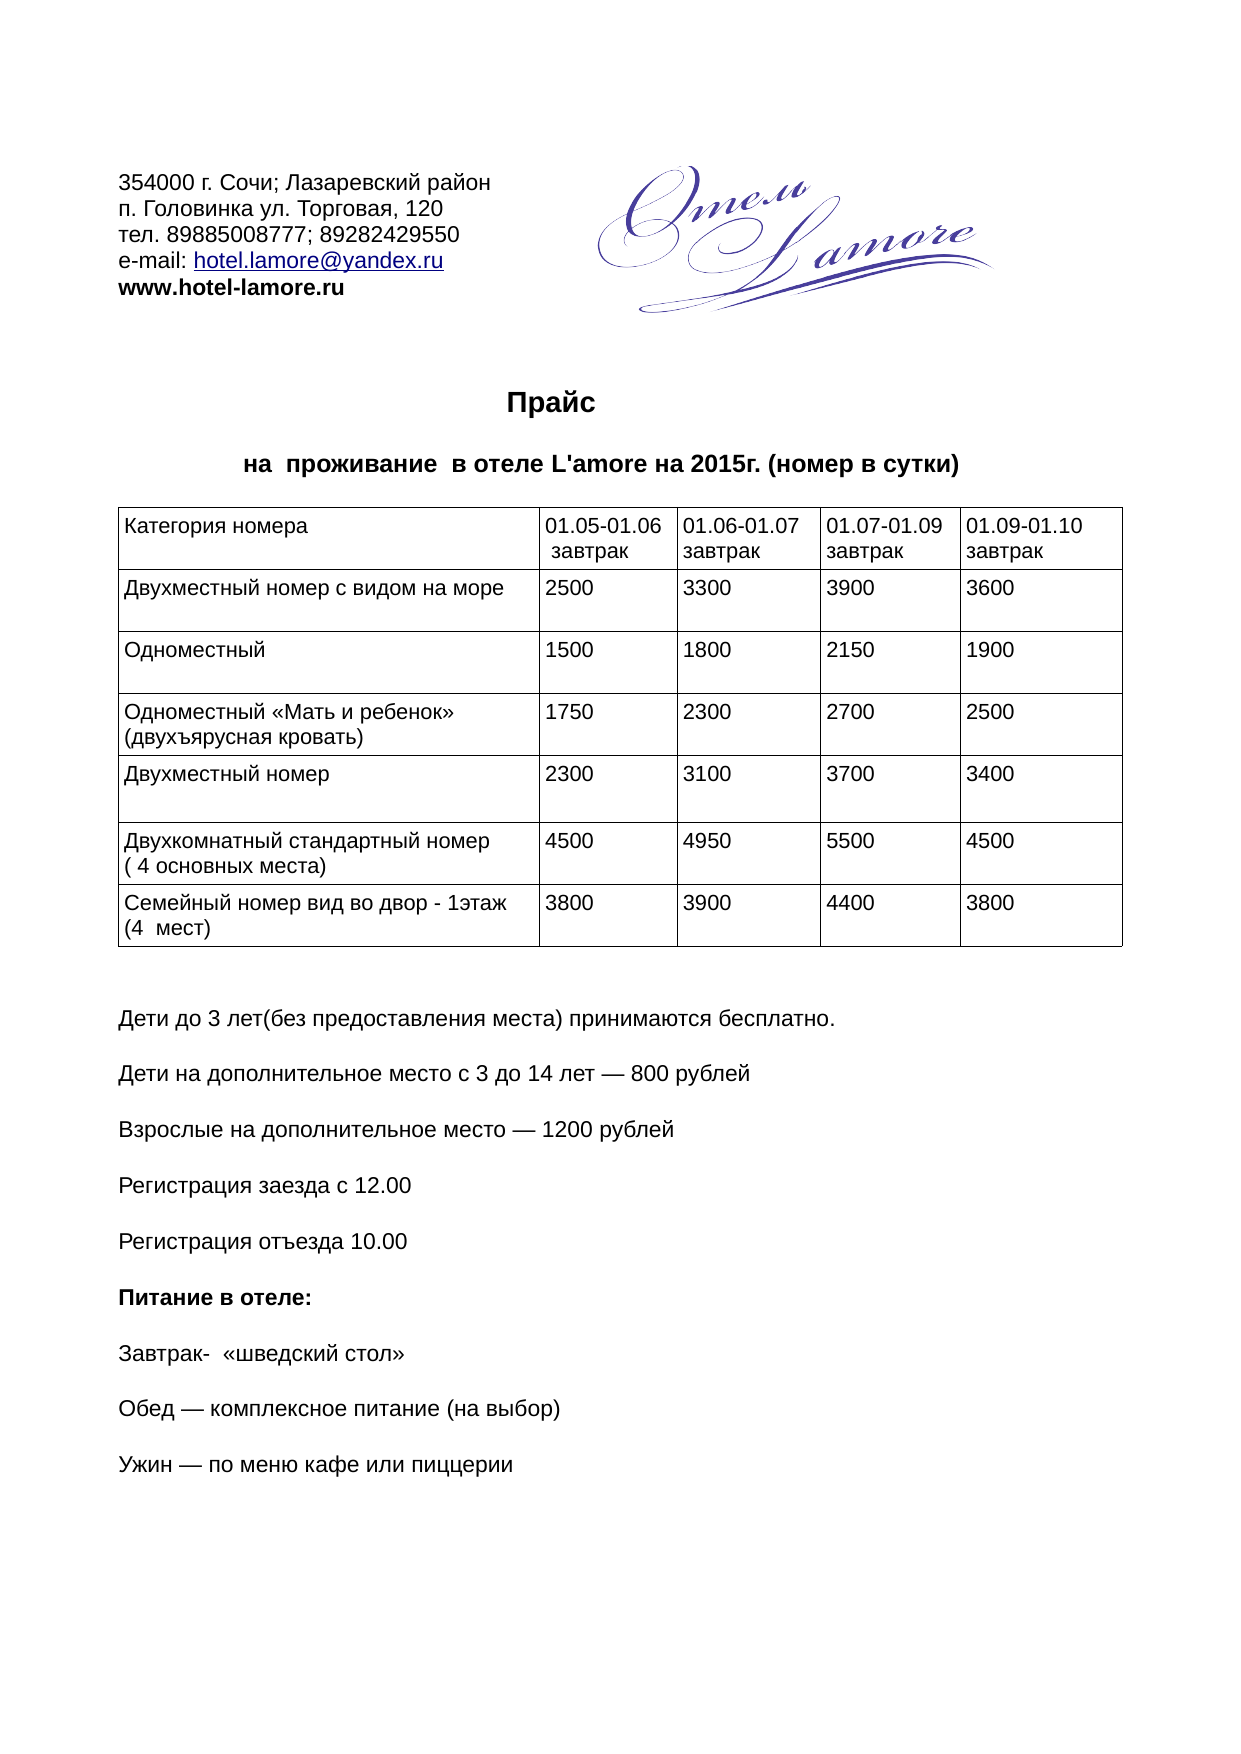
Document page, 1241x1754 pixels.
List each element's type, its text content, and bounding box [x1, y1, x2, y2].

table_cell 3900 [678, 885, 820, 946]
text на проживание в отеле L'amore на 2015г. (номер в сутки) [118, 448, 1122, 477]
text 354000 г. Сочи; Лазаревский район [118, 168, 597, 195]
table_cell Одноместный [119, 632, 539, 693]
text www.hotel-lamore.ru [118, 274, 597, 300]
table_cell 3700 [821, 756, 960, 822]
text Питание в отеле: [118, 1284, 1122, 1310]
text [996, 195, 1122, 221]
table_cell Двухместный номер [119, 756, 539, 822]
table_header 01.09-01.10 завтрак [961, 508, 1122, 569]
table_header 01.05-01.06 завтрак [540, 508, 677, 569]
table_cell 2300 [678, 694, 820, 755]
table_cell 2500 [961, 694, 1122, 755]
table_cell Двухместный номер с видом на море [119, 570, 539, 631]
text Регистрация отъезда 10.00 [118, 1228, 1122, 1254]
table_cell 3600 [961, 570, 1122, 631]
text тел. 89885008777; 89282429550 [118, 221, 597, 247]
table_cell 1900 [961, 632, 1122, 693]
text Дети до 3 лет(без предоставления места) принимаются бесплатно. [118, 1004, 1122, 1031]
text [996, 274, 1122, 300]
table_cell 1500 [540, 632, 677, 693]
text Взрослые на дополнительное место — 1200 рублей [118, 1116, 1122, 1142]
table_cell Двухкомнатный стандартный номер ( 4 основных места) [119, 823, 539, 884]
table_cell 3800 [961, 885, 1122, 946]
table_cell 2700 [821, 694, 960, 755]
table_cell 4500 [540, 823, 677, 884]
table_cell 1750 [540, 694, 677, 755]
text п. Головинка ул. Торговая, 120 [118, 195, 597, 221]
table_cell 4950 [678, 823, 820, 884]
table_cell 3900 [821, 570, 960, 631]
table_header 01.07-01.09 завтрак [821, 508, 960, 569]
table_cell Семейный номер вид во двор - 1этаж (4 мест) [119, 885, 539, 946]
table_cell 3300 [678, 570, 820, 631]
text [996, 221, 1122, 247]
text Дети на дополнительное место с 3 до 14 лет — 800 рублей [118, 1060, 1122, 1087]
text Завтрак- «шведский стол» [118, 1339, 1122, 1366]
table_cell 2150 [821, 632, 960, 693]
table_cell 2300 [540, 756, 677, 822]
text Регистрация заезда с 12.00 [118, 1172, 1122, 1198]
table_header Категория номера [119, 508, 539, 569]
table_cell 3400 [961, 756, 1122, 822]
table_cell 5500 [821, 823, 960, 884]
table_cell 3100 [678, 756, 820, 822]
text [996, 247, 1122, 274]
picture [597, 166, 996, 313]
text Прайс [118, 386, 1122, 419]
table_cell 2500 [540, 570, 677, 631]
text [996, 168, 1122, 195]
table_cell 3800 [540, 885, 677, 946]
text Ужин — по меню кафе или пиццерии [118, 1451, 1122, 1477]
table_header 01.06-01.07 завтрак [678, 508, 820, 569]
text Обед — комплексное питание (на выбор) [118, 1395, 1122, 1422]
table_cell Одноместный «Мать и ребенок» (двухъярусная кровать) [119, 694, 539, 755]
table_cell 1800 [678, 632, 820, 693]
table_cell 4500 [961, 823, 1122, 884]
text e-mail: hotel.lamore@yandex.ru [118, 247, 597, 274]
table_cell 4400 [821, 885, 960, 946]
